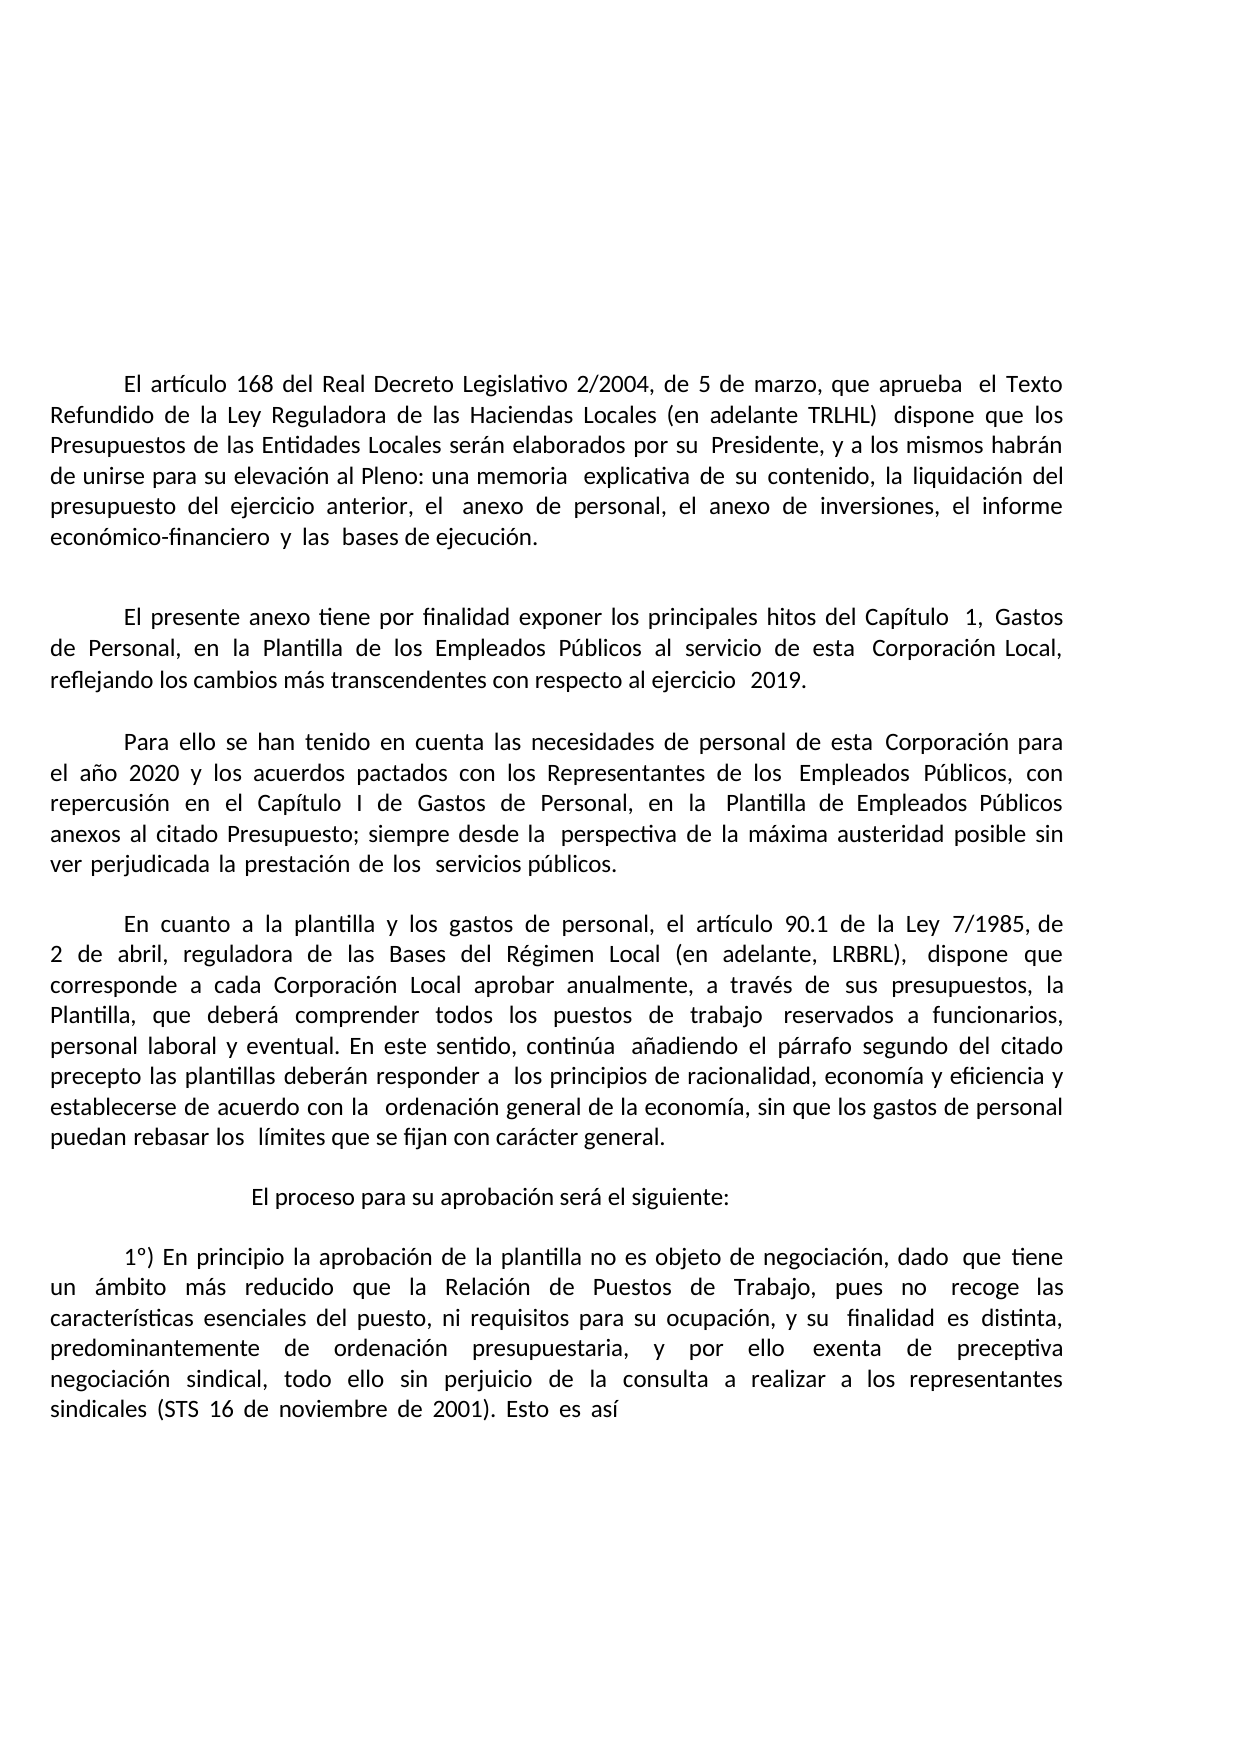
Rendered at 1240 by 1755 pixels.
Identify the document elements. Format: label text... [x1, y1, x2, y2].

text El artículo 168 del Real Decreto Legislativo 2/2004, de 5 de marzo, que aprueba el Texto Refundido de la Ley Reguladora de las Haciendas Locales (en adelante TRLHL) dispone que los Presupuestos de las Entidades Locales serán elaborados por su Presidente, y a los mismos habrán de unirse para su elevación al Pleno: una memoria explicativa de su contenido, la liquidación del presupuesto del ejercicio anterior, el anexo de personal, el anexo de inversiones, el informe económico-financiero y las bases de ejecución. [50, 368, 1064, 551]
text El proceso para su aprobación será el siguiente: [251, 1181, 1196, 1212]
text En cuanto a la plantilla y los gastos de personal, el artículo 90.1 de la Ley 7/1985, de 2 de abril, reguladora de las Bases del Régimen Local (en adelante, LRBRL), dispone que corresponde a cada Corporación Local aprobar anualmente, a través de sus presupuestos, la Plantilla, que deberá comprender todos los puestos de trabajo reservados a funcionarios, personal laboral y eventual. En este sentido, continúa añadiendo el párrafo segundo del citado precepto las plantillas deberán responder a los principios de racionalidad, economía y eficiencia y establecerse de acuerdo con la ordenación general de la economía, sin que los gastos de personal puedan rebasar los límites que se fijan con carácter general. [50, 908, 1064, 1152]
text MEMORIA SOBRE GASTOS DE PERSONAL. CATÁLOGO DE PUESTOS Y PLANTILLA. ANEXOS AL PRESUPUESTO GENERAL DEL AYUNTAMIENTO DE BREÑA BAJA CORRESPONDIENTE AL EJERCICIO 2020. [177, 167, 1040, 282]
text El presente anexo tiene por finalidad exponer los principales hitos del Capítulo 1, Gastos de Personal, en la Plantilla de los Empleados Públicos al servicio de esta Corporación Local, reflejando los cambios más transcendentes con respecto al ejercicio 2019. [50, 601, 1063, 695]
text 1º) En principio la aprobación de la plantilla no es objeto de negociación, dado que tiene un ámbito más reducido que la Relación de Puestos de Trabajo, pues no recoge las características esenciales del puesto, ni requisitos para su ocupación, y su finalidad es distinta, predominantemente de ordenación presupuestaria, y por ello exenta de preceptiva negociación sindical, todo ello sin perjuicio de la consulta a realizar a los representantes sindicales (STS 16 de noviembre de 2001). Esto es así [50, 1241, 1064, 1424]
text Para ello se han tenido en cuenta las necesidades de personal de esta Corporación para el año 2020 y los acuerdos pactados con los Representantes de los Empleados Públicos, con repercusión en el Capítulo I de Gastos de Personal, en la Plantilla de Empleados Públicos anexos al citado Presupuesto; siempre desde la perspectiva de la máxima austeridad posible sin ver perjudicada la prestación de los servicios públicos. [50, 726, 1064, 879]
